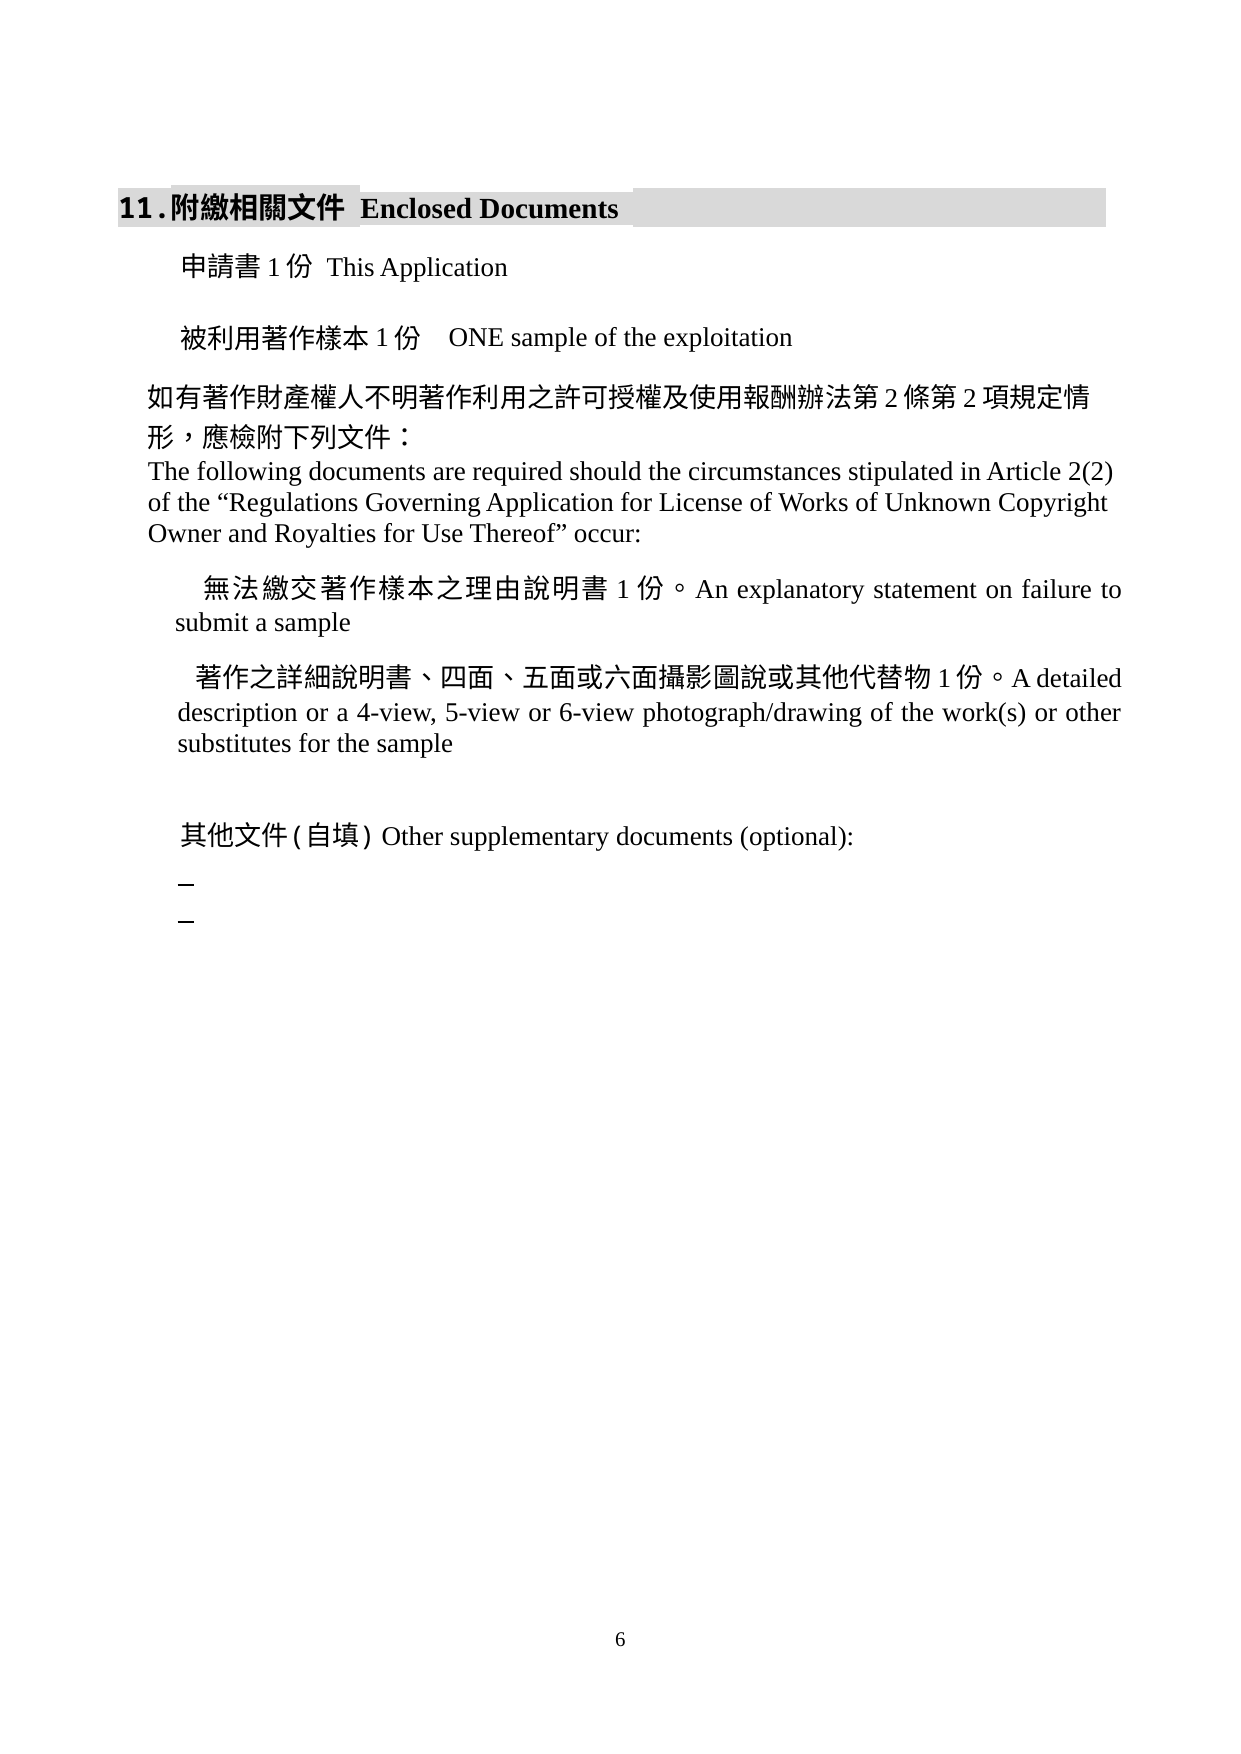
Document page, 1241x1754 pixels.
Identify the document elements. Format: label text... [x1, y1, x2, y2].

text of the “Regulations Governing Application for License of Works of Unknown Copyright [148, 486, 1122, 517]
text 如有著作財產權人不明著作利用之許可授權及使用報酬辦法第2條第2項規定情 [148, 376, 1122, 416]
text 形，應檢附下列文件： [148, 416, 1122, 455]
text 其他文件(自填) Other supplementary documents (optional): [148, 814, 1122, 853]
text 申請書1份 This Application [148, 245, 1122, 284]
text Owner and Royalties for Use Thereof” occur: [148, 517, 1122, 548]
text The following documents are required should the circumstances stipulated in Article 2(2) [148, 455, 1122, 486]
text 被利用著作樣本1份 ONE sample of the exploitation [148, 295, 1122, 358]
text 無法繳交著作樣本之理由說明書1份。An explanatory statement on failure to submit a sample [148, 567, 1122, 638]
text 11.附繳相關文件 Enclosed Documents [118, 189, 1117, 226]
text 著作之詳細說明書、四面、五面或六面攝影圖說或其他代替物1份。A detailed description or a 4-view, 5-view or 6-view photograph/drawing of the work(s) or other substitutes for the sample [148, 656, 1122, 758]
